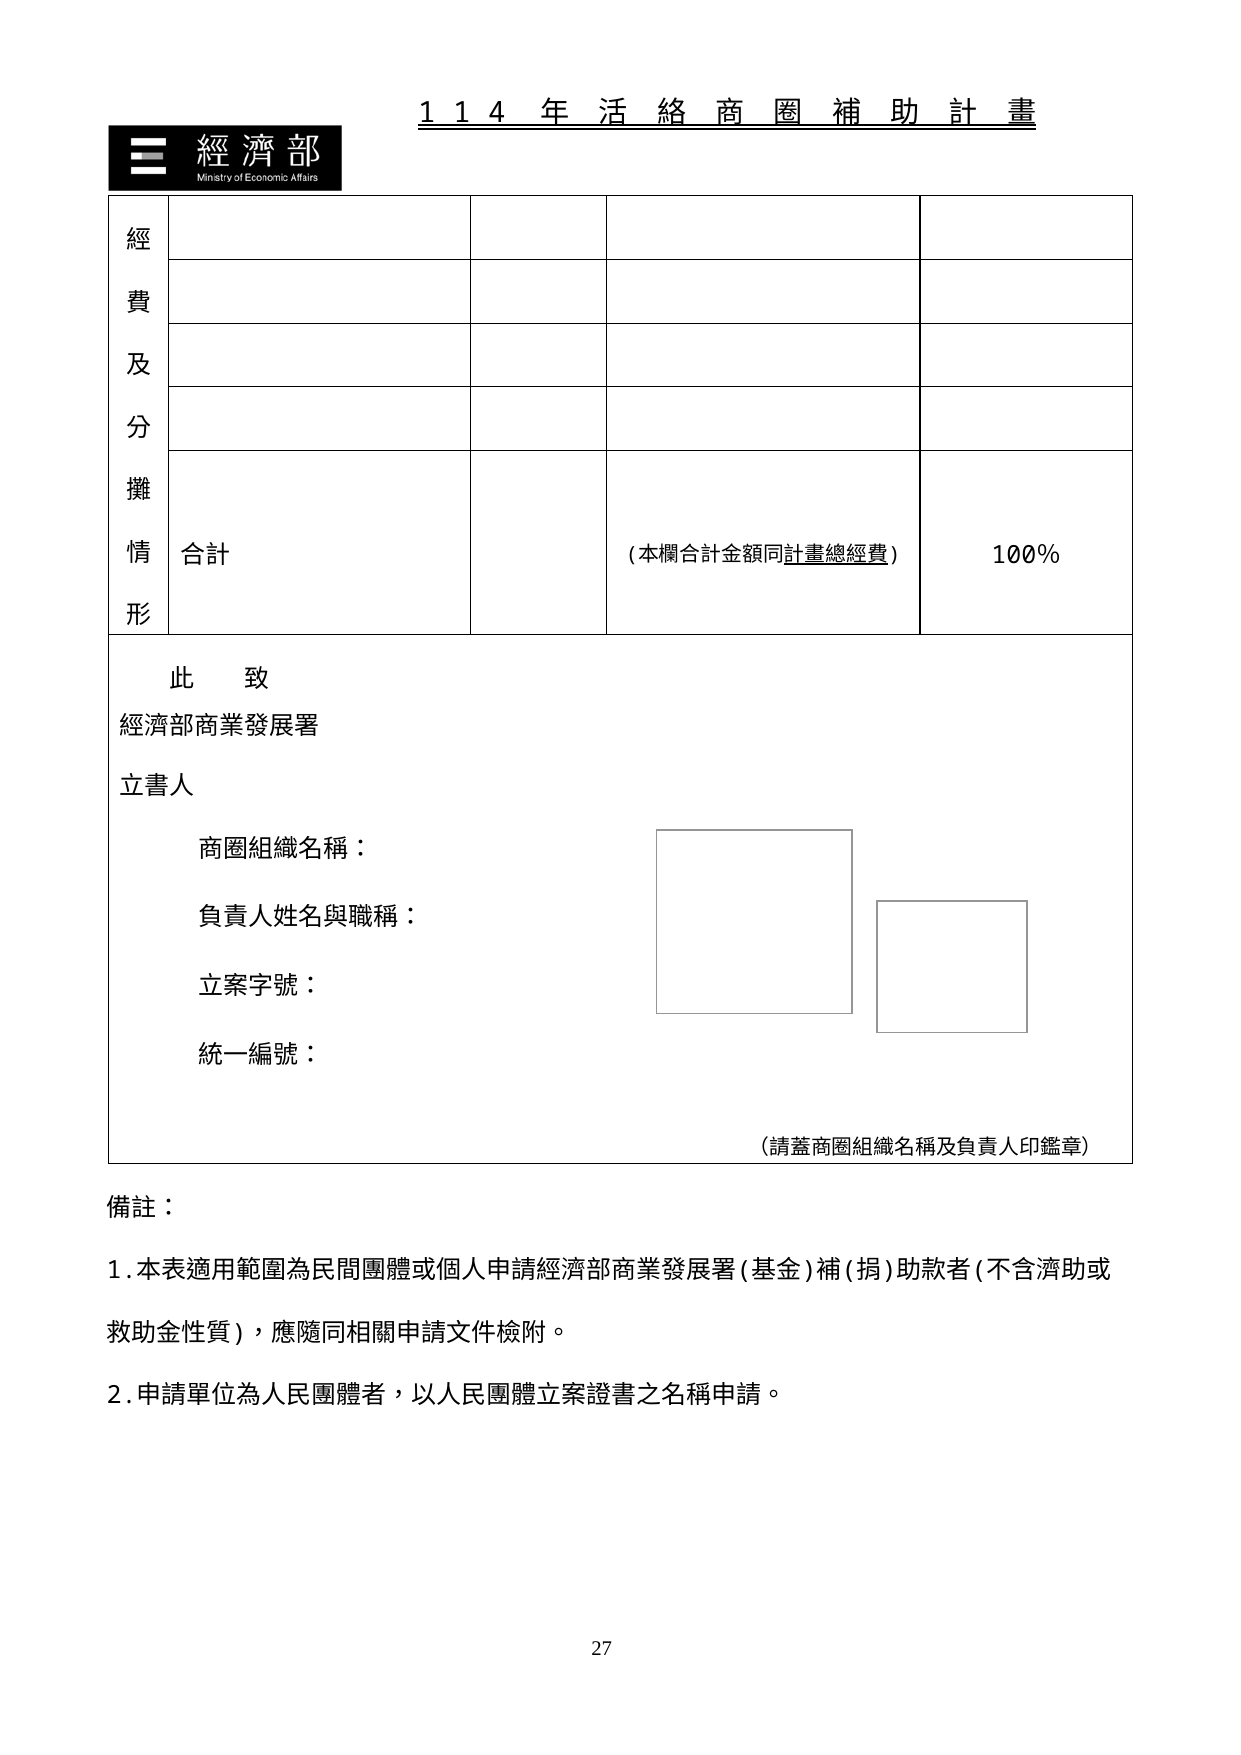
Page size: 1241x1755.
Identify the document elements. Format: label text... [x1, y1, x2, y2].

table_cell [169, 196, 470, 259]
table_cell [921, 196, 1132, 259]
text 備註： [106, 1164, 1134, 1226]
table_cell [607, 387, 919, 449]
table_cell (本欄合計金額同計畫總經費) [607, 451, 919, 634]
table_cell [921, 260, 1132, 322]
table_cell [607, 260, 919, 322]
table_cell 合計 [169, 451, 470, 634]
table_cell [607, 324, 919, 386]
table_cell [169, 387, 470, 449]
table_cell [471, 451, 606, 634]
table_cell [471, 196, 606, 259]
table_cell [471, 324, 606, 386]
table_cell [169, 260, 470, 322]
text 1.本表適用範圍為民間團體或個人申請經濟部商業發展署(基金)補(捐)助款者(不含濟助或救助金性質)，應隨同相關申請文件檢附。 [106, 1226, 1134, 1351]
text 2.申請單位為人民團體者，以人民團體立案證書之名稱申請。 [106, 1351, 1134, 1414]
table_cell [921, 387, 1132, 449]
table_cell [471, 260, 606, 322]
table_cell 100％ [921, 451, 1132, 634]
table_cell [607, 196, 919, 259]
table_cell [921, 324, 1132, 386]
table_cell 此 致 經濟部商業發展署 立書人 商圈組織名稱： 負責人姓名與職稱： 立案字號： 統一編號： （請蓋商圈組織名稱及負責人印鑑章） [109, 635, 1132, 1163]
table_cell [471, 387, 606, 449]
table_cell 經費及分攤情形 [109, 196, 168, 634]
table_cell [169, 324, 470, 386]
